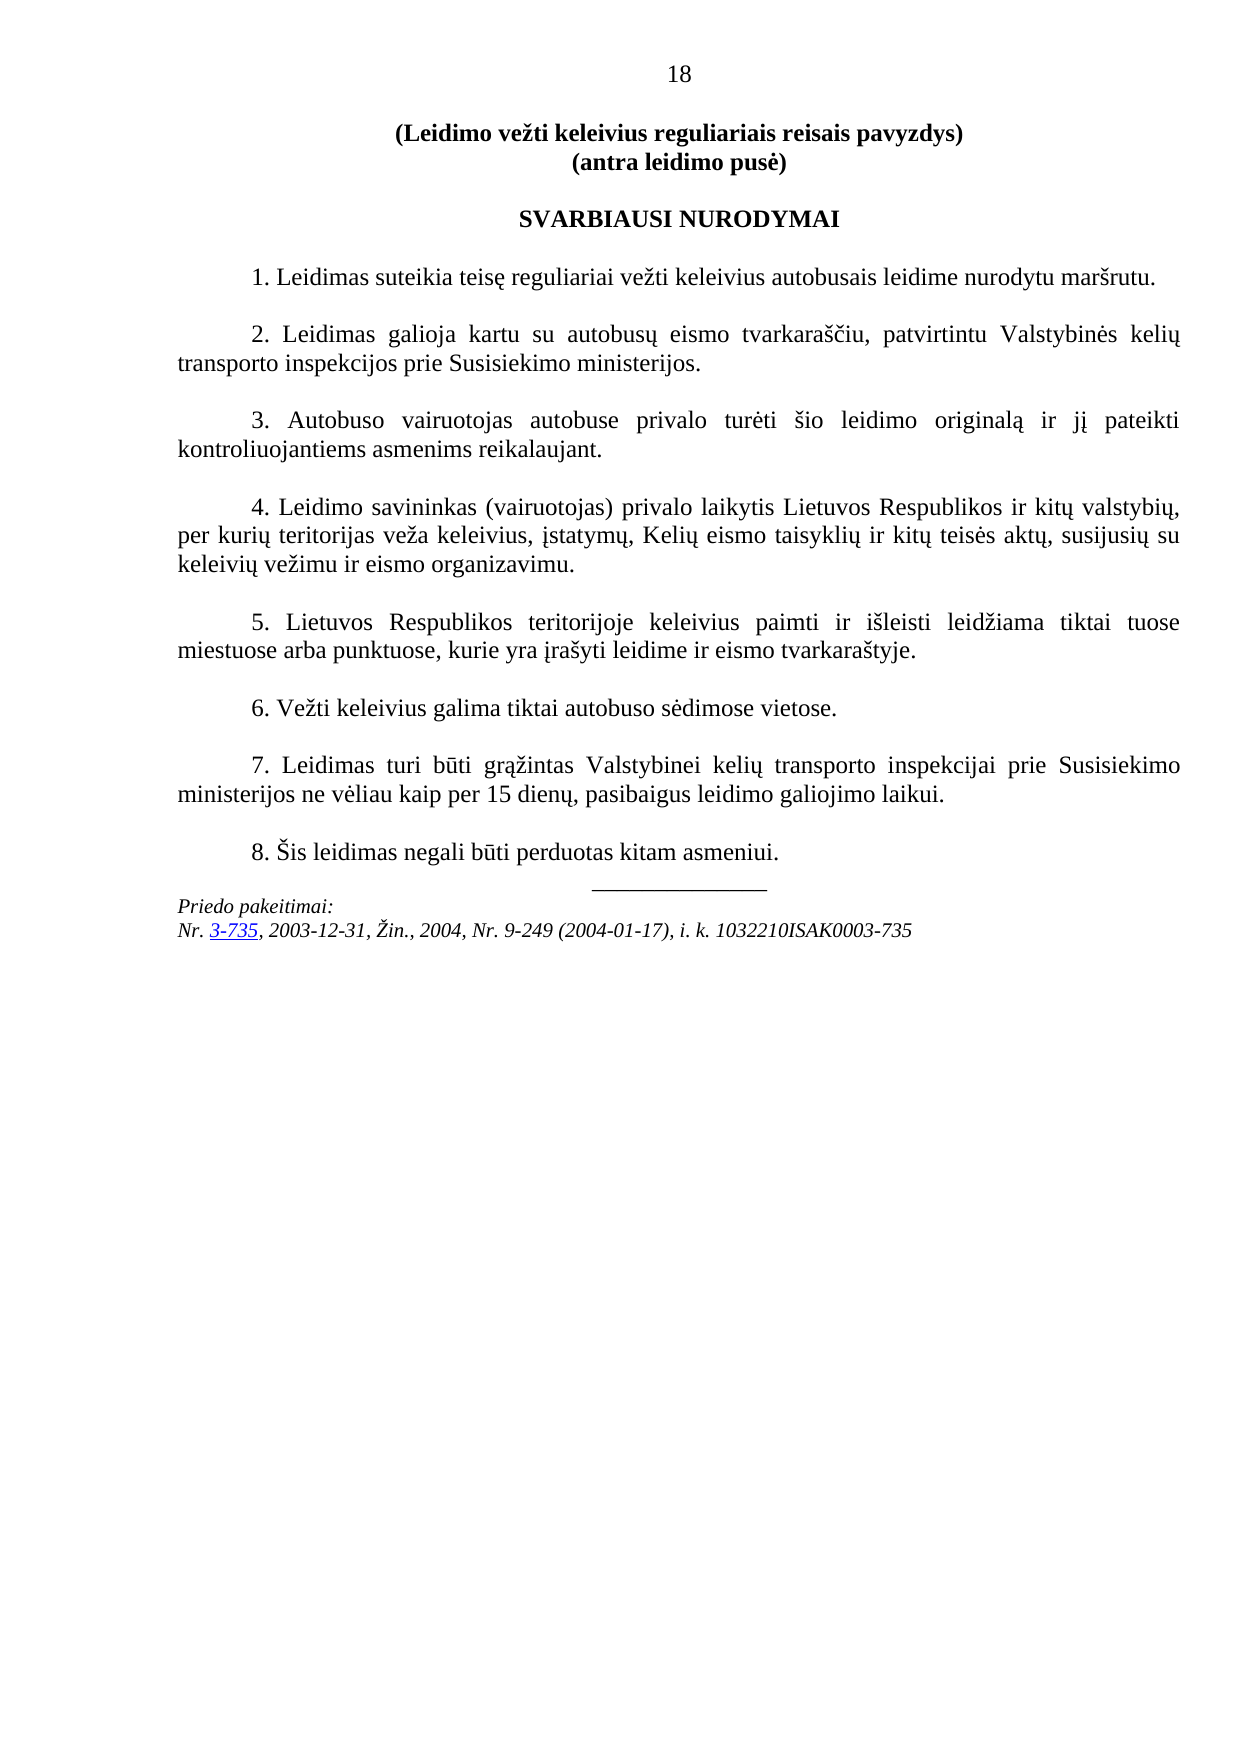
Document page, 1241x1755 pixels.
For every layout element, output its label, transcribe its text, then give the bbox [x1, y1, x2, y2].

text 3. Autobuso vairuotojas autobuse privalo turėti šio leidimo originalą ir jį pateikti kontroliuojantiems asmenims reikalaujant. [177, 406, 1181, 463]
text (antra leidimo pusė) [177, 147, 1181, 176]
text 7. Leidimas turi būti grąžintas Valstybinei kelių transporto inspekcijai prie Susisiekimo ministerijos ne vėliau kaip per 15 dienų, pasibaigus leidimo galiojimo laikui. [177, 751, 1181, 808]
text Nr. 3-735, 2003-12-31, Žin., 2004, Nr. 9-249 (2004-01-17), i. k. 1032210ISAK0003-735 [177, 918, 1181, 942]
text 6. Vežti keleivius galima tiktai autobuso sėdimose vietose. [177, 693, 1181, 722]
text (Leidimo vežti keleivius reguliariais reisais pavyzdys) [177, 118, 1181, 147]
text SVARBIAUSI NURODYMAI [177, 204, 1181, 233]
text ______________ [177, 866, 1181, 894]
text 1. Leidimas suteikia teisę reguliariai vežti keleivius autobusais leidime nurodytu maršrutu. [177, 262, 1181, 291]
text Priedo pakeitimai: [177, 894, 1181, 918]
text 4. Leidimo savininkas (vairuotojas) privalo laikytis Lietuvos Respublikos ir kitų valstybių, per kurių teritorijas veža keleivius, įstatymų, Kelių eismo taisyklių ir kitų teisės aktų, susijusių su keleivių vežimu ir eismo organizavimu. [177, 492, 1181, 578]
text 2. Leidimas galioja kartu su autobusų eismo tvarkaraščiu, patvirtintu Valstybinės kelių transporto inspekcijos prie Susisiekimo ministerijos. [177, 319, 1181, 377]
text 5. Lietuvos Respublikos teritorijoje keleivius paimti ir išleisti leidžiama tiktai tuose miestuose arba punktuose, kurie yra įrašyti leidime ir eismo tvarkaraštyje. [177, 607, 1181, 664]
text 8. Šis leidimas negali būti perduotas kitam asmeniui. [177, 837, 1181, 866]
